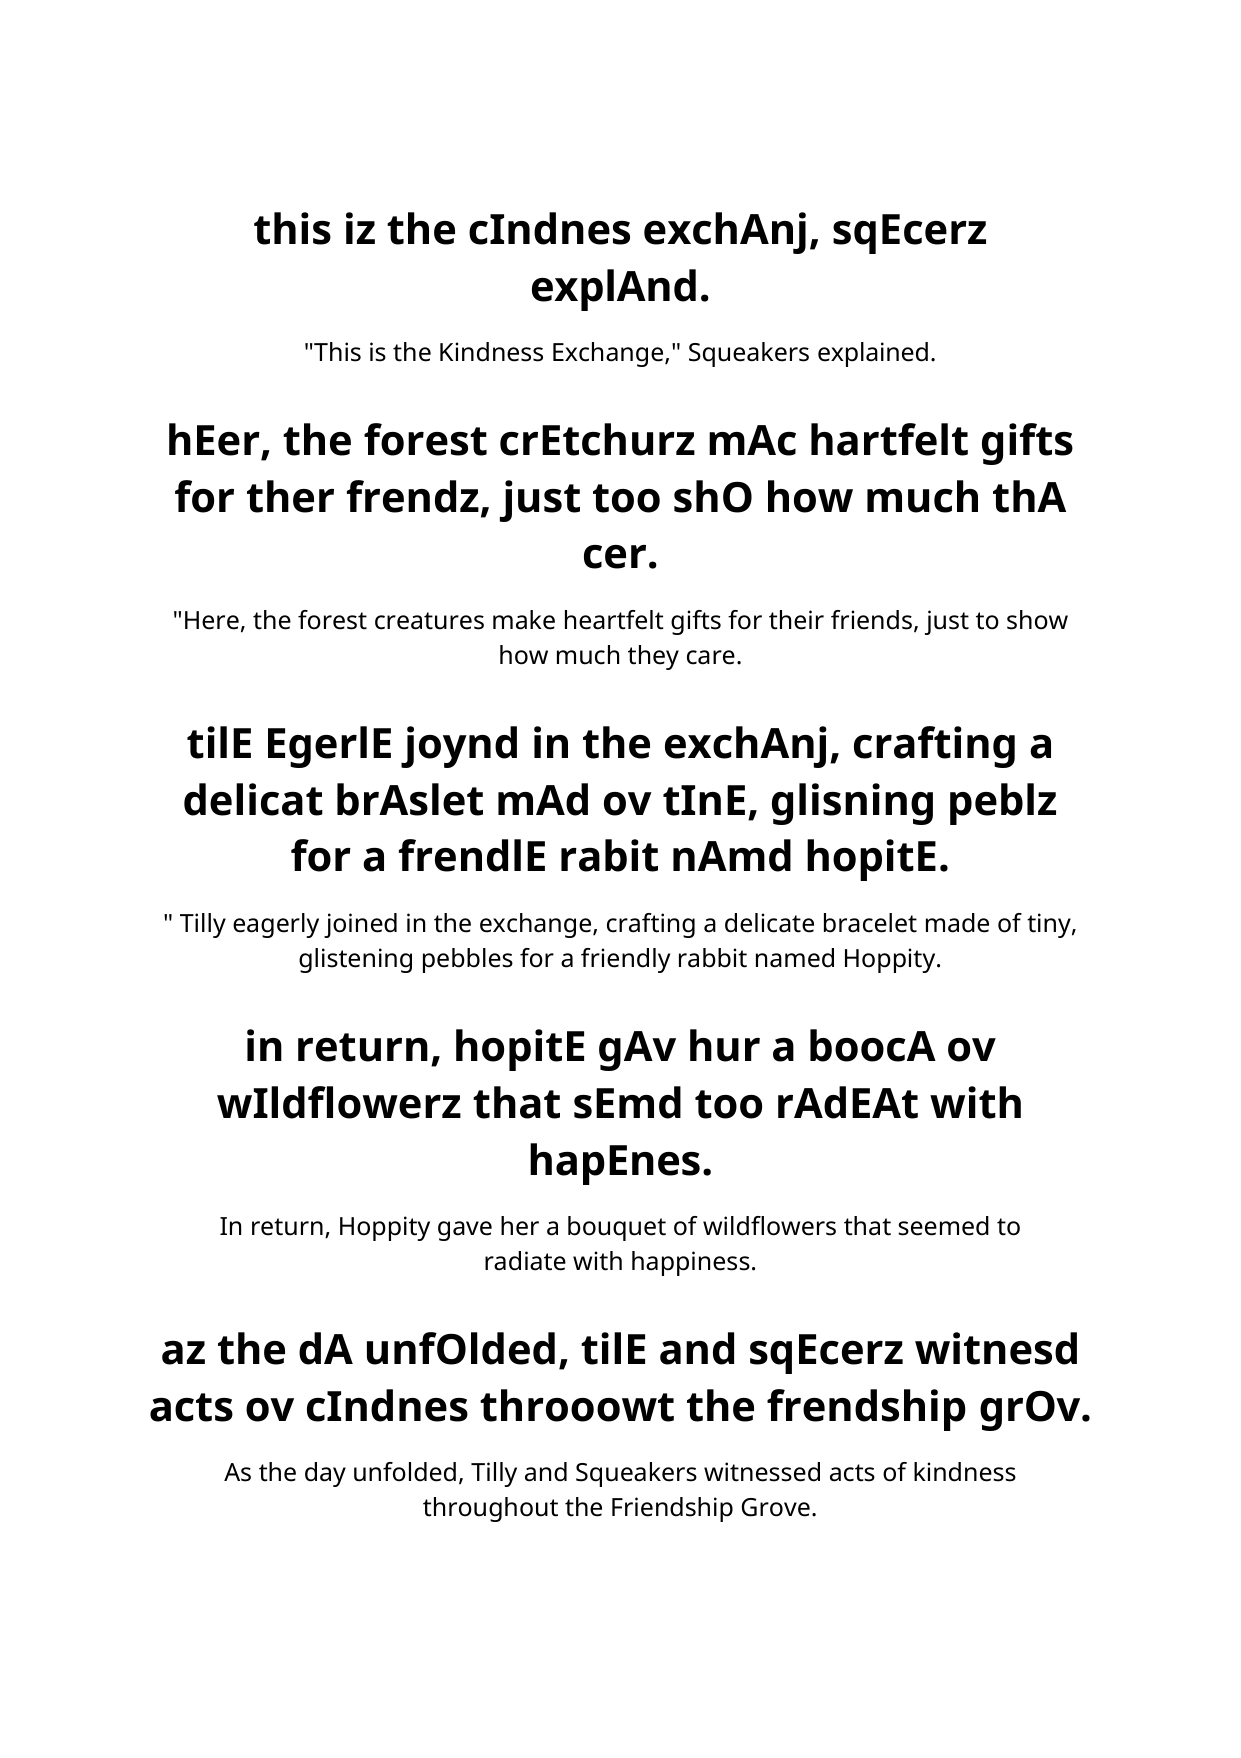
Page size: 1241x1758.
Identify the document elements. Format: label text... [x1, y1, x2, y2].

text In return, Hoppity gave her a bouquet of wildflowers that seemed to radiate with happiness. [189, 1209, 1052, 1278]
subtitle in return, hopitE gAv hur a boocA ov wIldflowerz that sEmd too rAdEAt with hapEnes. [148, 1017, 1092, 1187]
text " Tilly eagerly joined in the exchange, crafting a delicate bracelet made of tiny, glistening pebbles for a friendly rabbit named Hoppity. [148, 906, 1092, 975]
text "This is the Kindness Exchange," Squeakers explained. [133, 334, 1107, 368]
text "Here, the forest creatures make heartfelt gifts for their friends, just to show how much they care. [148, 603, 1092, 672]
subtitle tilE EgerlE joynd in the exchAnj, crafting a delicat brAslet mAd ov tInE, glisning peblz for a frendlE rabit nAmd hopitE. [153, 714, 1087, 884]
text As the day unfolded, Tilly and Squeakers witnessed acts of kindness throughout the Friendship Grove. [190, 1455, 1050, 1524]
subtitle this iz the cIndnes exchAnj, sqEcerz explAnd. [158, 199, 1082, 313]
subtitle az the dA unfOlded, tilE and sqEcerz witnesd acts ov cIndnes throoowt the frendship grOv. [148, 1320, 1092, 1433]
subtitle hEer, the forest crEtchurz mAc hartfelt gifts for ther frendz, just too shO how much thA cer. [153, 411, 1087, 581]
